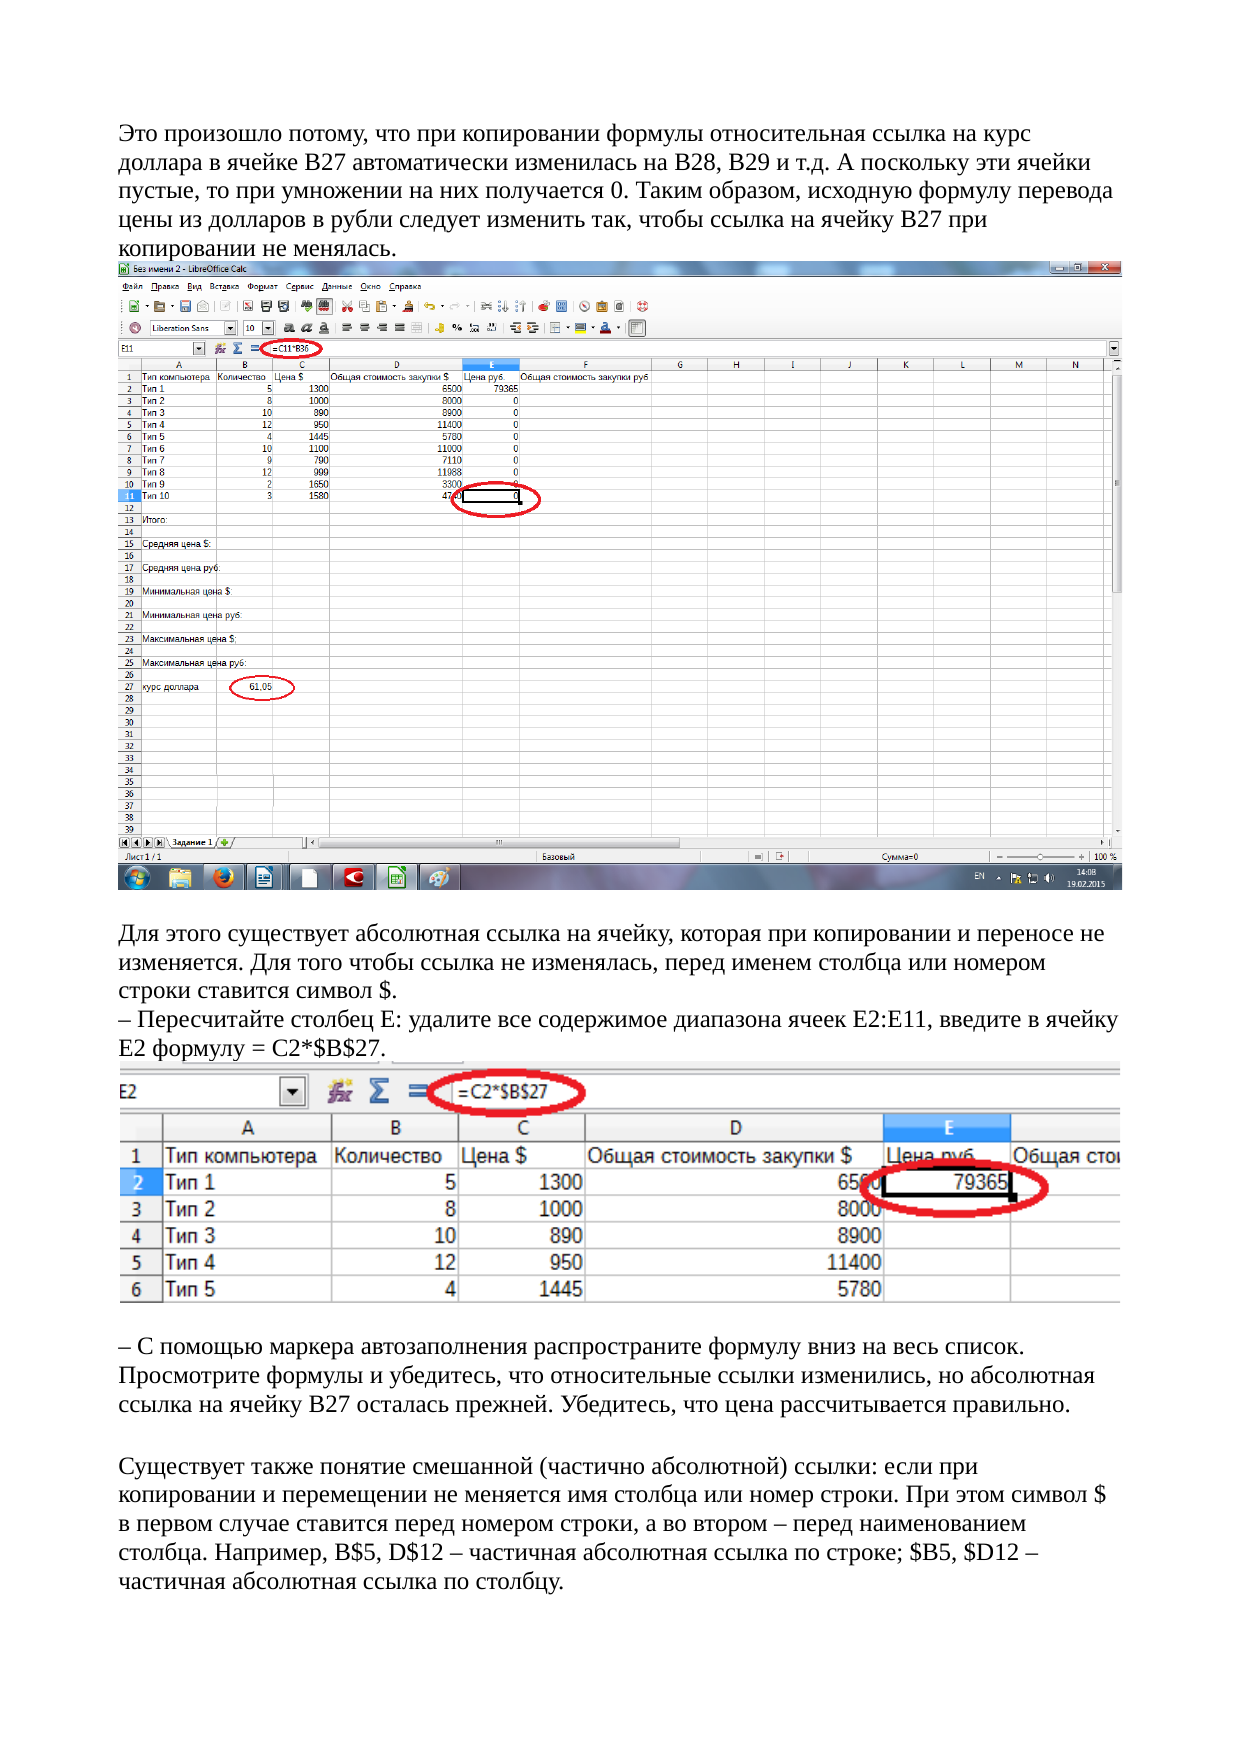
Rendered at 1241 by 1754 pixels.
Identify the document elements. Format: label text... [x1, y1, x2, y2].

text – С помощью маркера автозаполнения распространите формулу вниз на весь список. Просмотрите формулы и убедитесь, что относительные ссылки изменились, но абсолютная ссылка на ячейку В27 осталась прежней. Убедитесь, что цена рассчитывается правильно. [118, 1331, 1122, 1417]
text – Пересчитайте столбец Е: удалите все содержимое диапазона ячеек Е2:Е11, введите в ячейку Е2 формулу = С2*$В$27. [118, 1004, 1122, 1062]
text Это произошло потому, что при копировании формулы относительная ссылка на курс доллара в ячейке В27 автоматически изменилась на В28, В29 и т.д. А поскольку эти ячейки пустые, то при умножении на них получается 0. Таким образом, исходную формулу перевода цены из долларов в рубли следует изменить так, чтобы ссылка на ячейку В27 при копировании не менялась. [118, 118, 1122, 261]
text Существует также понятие смешанной (частично абсолютной) ссылки: если при копировании и перемещении не меняется имя столбца или номер строки. При этом символ $ в первом случае ставится перед номером строки, а во втором – перед наименованием столбца. Например, В$5, D$12 – частичная абсолютная ссылка по строке; $В5, $D12 – частичная абсолютная ссылка по столбцу. [118, 1451, 1122, 1594]
text Для этого существует абсолютная ссылка на ячейку, которая при копировании и переносе не изменяется. Для того чтобы ссылка не изменялась, перед именем столбца или номером строки ставится символ $. [118, 918, 1122, 1004]
picture [120, 1061, 1121, 1303]
